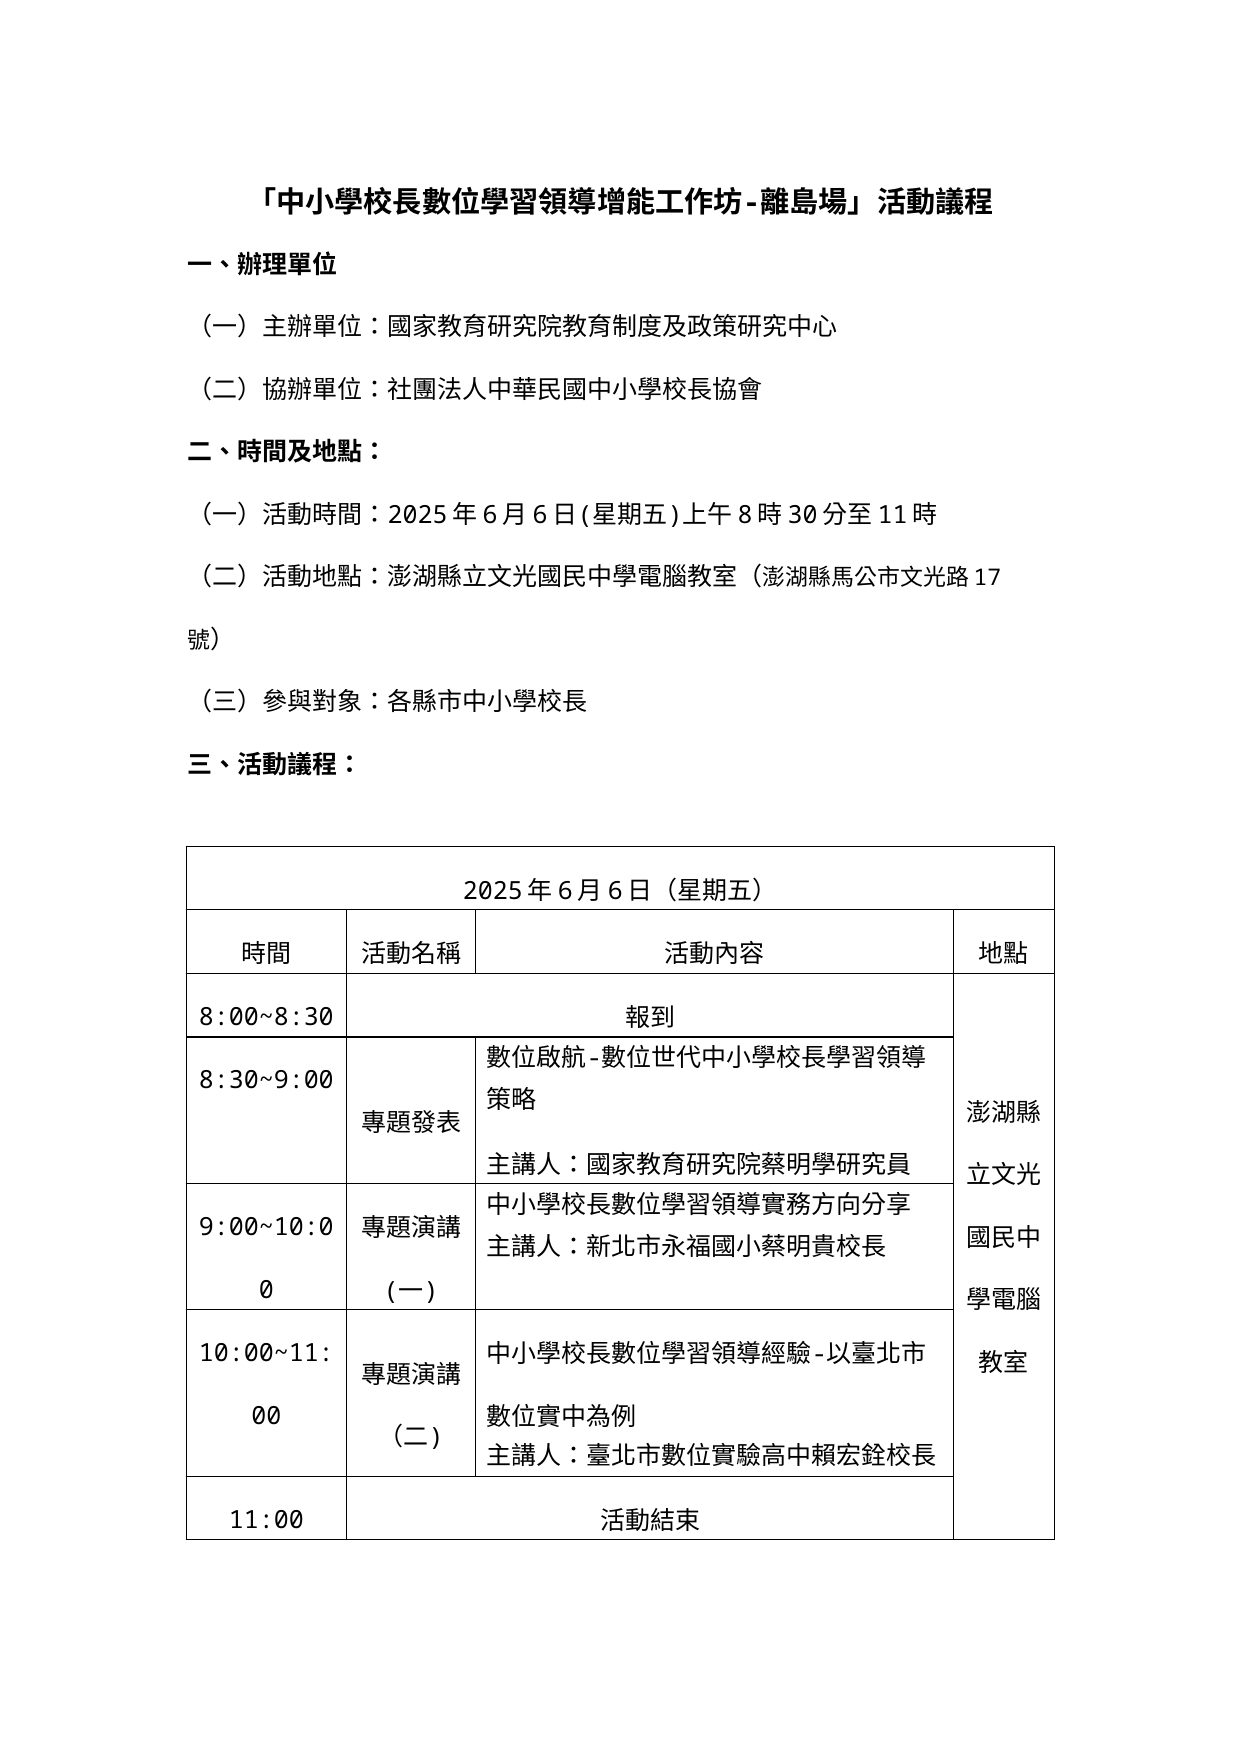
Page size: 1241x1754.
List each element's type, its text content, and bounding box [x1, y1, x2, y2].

text 二、時間及地點： [187, 408, 1053, 471]
table_cell 活動結束 [347, 1477, 953, 1539]
text （二）協辦單位：社團法人中華民國中小學校長協會 [187, 346, 1053, 408]
table_cell 中小學校長數位學習領導經驗-以臺北市數位實中為例 主講人：臺北市數位實驗高中賴宏銓校長 [476, 1310, 953, 1476]
table_cell 活動內容 [476, 910, 953, 973]
table_cell 8:30~9:00 [187, 1038, 346, 1183]
text 三、活動議程： [187, 721, 1053, 783]
table_cell 時間 [187, 910, 346, 973]
table_cell 活動名稱 [347, 910, 475, 973]
table_cell 專題演講（二) [347, 1310, 475, 1476]
table_cell 中小學校長數位學習領導實務方向分享 主講人：新北市永福國小蔡明貴校長 [476, 1184, 953, 1309]
table_cell 專題發表 [347, 1038, 475, 1183]
table_header 2025年6月6日（星期五） [187, 847, 1054, 909]
table_cell 專題演講(一) [347, 1184, 475, 1309]
text 「中小學校長數位學習領導增能工作坊-離島場」活動議程 [187, 158, 1053, 221]
table_cell 11:00 [187, 1477, 346, 1539]
table_cell 8:00~8:30 [187, 974, 346, 1036]
text （三）參與對象：各縣市中小學校長 [187, 658, 1053, 721]
table_cell 數位啟航-數位世代中小學校長學習領導策略 主講人：國家教育研究院蔡明學研究員 [476, 1038, 953, 1183]
table_cell [954, 1476, 1054, 1539]
table_cell 報到 [347, 974, 953, 1036]
text （一）主辦單位：國家教育研究院教育制度及政策研究中心 [187, 283, 1053, 346]
table_cell 地點 [954, 910, 1054, 973]
table_cell 9:00~10:00 [187, 1184, 346, 1309]
table_cell 10:00~11:00 [187, 1310, 346, 1476]
text （一）活動時間：2025年6月6日(星期五)上午8時30分至11時 [187, 471, 1053, 533]
text 一、辦理單位 [187, 221, 1053, 283]
text （二）活動地點：澎湖縣立文光國民中學電腦教室（澎湖縣馬公市文光路17號） [187, 533, 1053, 658]
table_cell 澎湖縣立文光國民中學電腦教室 [954, 974, 1054, 1476]
